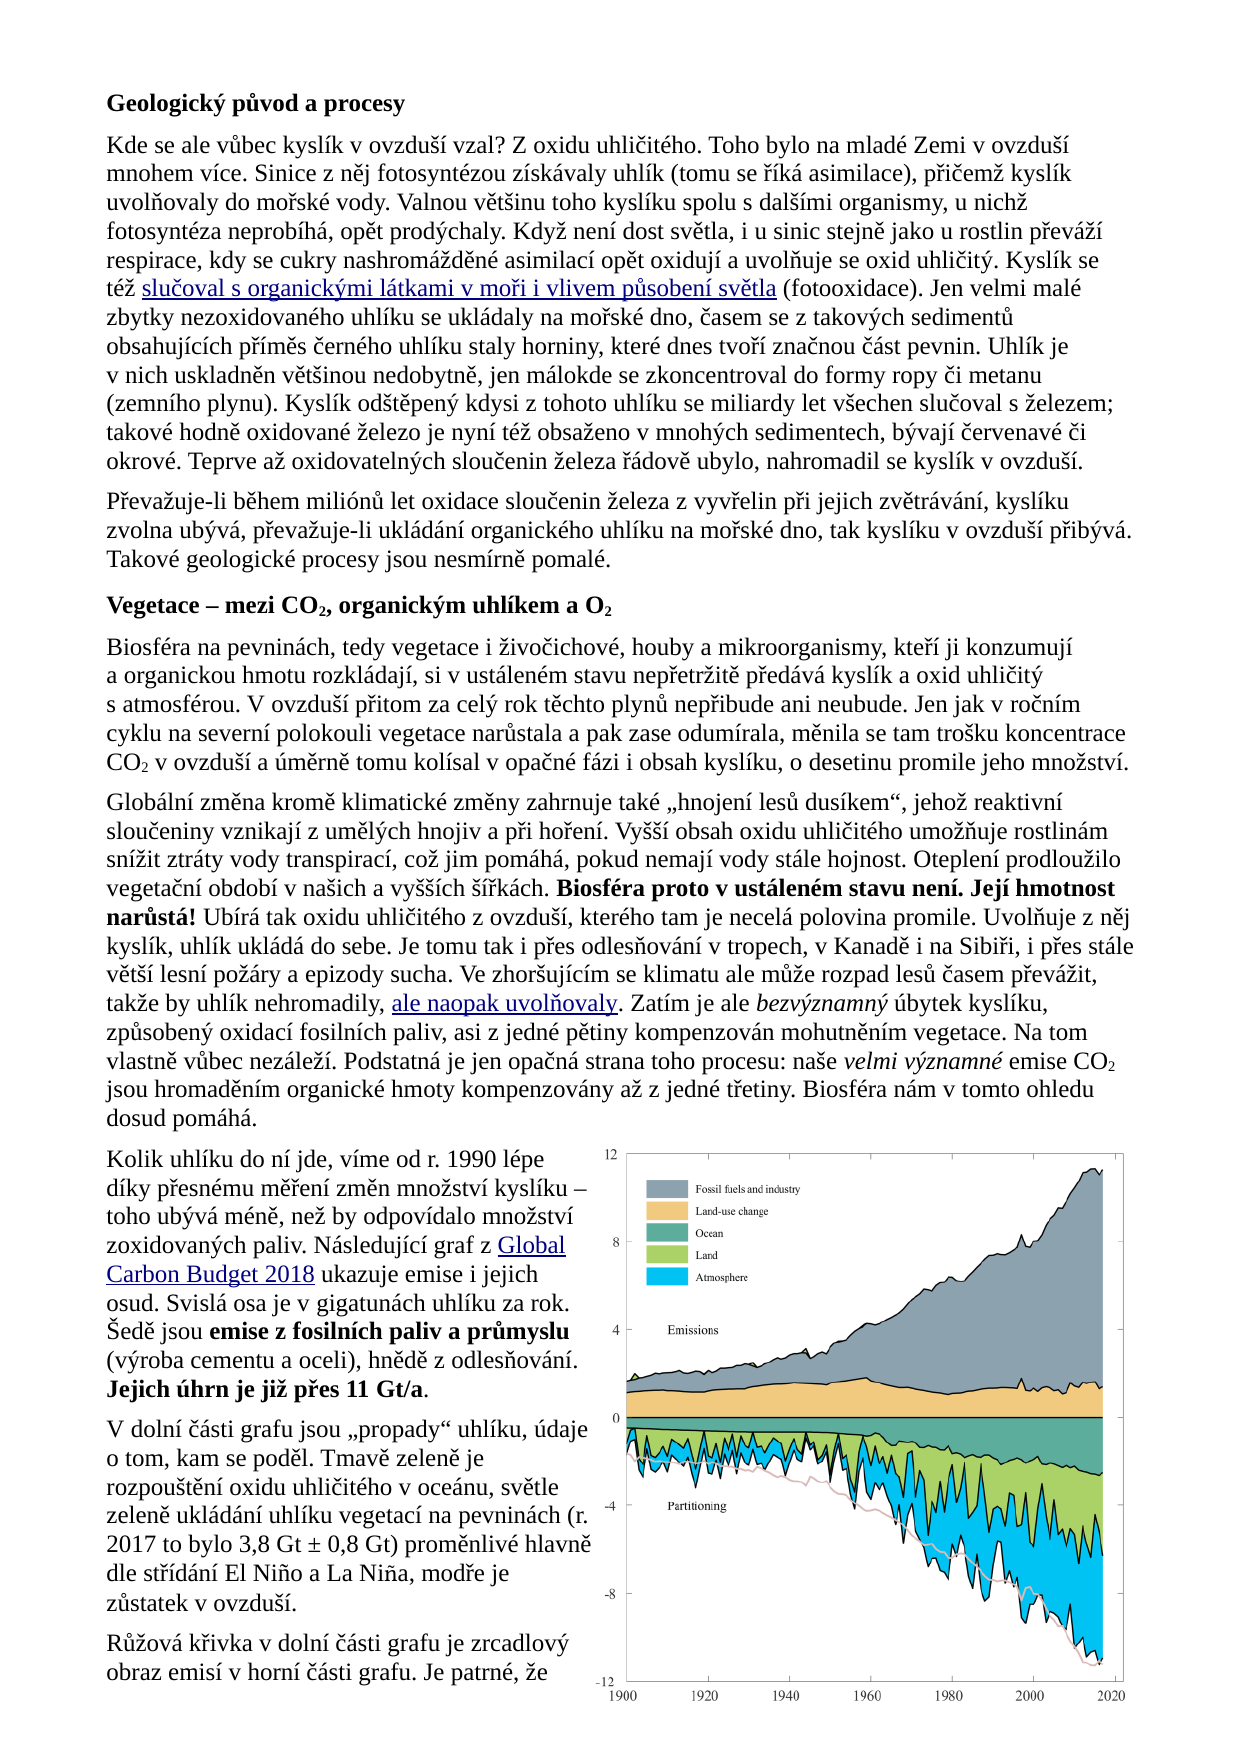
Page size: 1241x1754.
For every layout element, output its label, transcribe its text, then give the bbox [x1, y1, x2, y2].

picture [593, 1142, 1134, 1704]
text V dolní části grafu jsou „propady“ uhlíku, údaje o tom, kam se poděl. Tmavě zeleně je rozpouštění oxidu uhličitého v oceánu, světle zeleně ukládání uhlíku vegetací na pevninách (r. 2017 to bylo 3,8 Gt ± 0,8 Gt) proměnlivé hlavně dle střídání El Niño a La Niña, modře je zůstatek v ovzduší. [106, 1414, 593, 1616]
subtitle Vegetace – mezi CO2, organickým uhlíkem a O2 [106, 590, 1134, 619]
subtitle Geologický původ a procesy [106, 88, 1134, 117]
text Kolik uhlíku do ní jde, víme od r. 1990 lépe díky přesnému měření změn množství kyslíku – toho ubývá méně, než by odpovídalo množství zoxidovaných paliv. Následující graf z Global Carbon Budget 2018 ukazuje emise i jejich osud. Svislá osa je v gigatunách uhlíku za rok. Šedě jsou emise z fosilních paliv a průmyslu (výroba cementu a oceli), hnědě z odlesňování. Jejich úhrn je již přes 11 Gt/a. [106, 1144, 593, 1403]
text Převažuje-li během miliónů let oxidace sloučenin železa z vyvřelin při jejich zvětrávání, kyslíku zvolna ubývá, převažuje-li ukládání organického uhlíku na mořské dno, tak kyslíku v ovzduší přibývá. Takové geologické procesy jsou nesmírně pomalé. [106, 486, 1134, 573]
text Kde se ale vůbec kyslík v ovzduší vzal? Z oxidu uhličitého. Toho bylo na mladé Zemi v ovzduší mnohem více. Sinice z něj fotosyntézou získávaly uhlík (tomu se říká asimilace), přičemž kyslík uvolňovaly do mořské vody. Valnou většinu toho kyslíku spolu s dalšími organismy, u nichž fotosyntéza neprobíhá, opět prodýchaly. Když není dost světla, i u sinic stejně jako u rostlin převáží respirace, kdy se cukry nashromážděné asimilací opět oxidují a uvolňuje se oxid uhličitý. Kyslík se též slučoval s organickými látkami v moři i vlivem působení světla (fotooxidace). Jen velmi malé zbytky nezoxidovaného uhlíku se ukládaly na mořské dno, časem se z takových sedimentů obsahujících příměs černého uhlíku staly horniny, které dnes tvoří značnou část pevnin. Uhlík je v nich uskladněn většinou nedobytně, jen málokde se zkoncentroval do formy ropy či metanu (zemního plynu). Kyslík odštěpený kdysi z tohoto uhlíku se miliardy let všechen slučoval s železem; takové hodně oxidované železo je nyní též obsaženo v mnohých sedimentech, bývají červenavé či okrové. Teprve až oxidovatelných sloučenin železa řádově ubylo, nahromadil se kyslík v ovzduší. [106, 130, 1134, 475]
text Růžová křivka v dolní části grafu je zrcadlový obraz emisí v horní části grafu. Je patrné, že [106, 1628, 593, 1686]
text Globální změna kromě klimatické změny zahrnuje také „hnojení lesů dusíkem“, jehož reaktivní sloučeniny vznikají z umělých hnojiv a při hoření. Vyšší obsah oxidu uhličitého umožňuje rostlinám snížit ztráty vody transpirací, což jim pomáhá, pokud nemají vody stále hojnost. Oteplení prodloužilo vegetační období v našich a vyšších šířkách. Biosféra proto v ustáleném stavu není. Její hmotnost narůstá! Ubírá tak oxidu uhličitého z ovzduší, kterého tam je necelá polovina promile. Uvolňuje z něj kyslík, uhlík ukládá do sebe. Je tomu tak i přes odlesňování v tropech, v Kanadě i na Sibiři, i přes stále větší lesní požáry a epizody sucha. Ve zhoršujícím se klimatu ale může rozpad lesů časem převážit, takže by uhlík nehromadily, ale naopak uvolňovaly. Zatím je ale bezvýznamný úbytek kyslíku, způsobený oxidací fosilních paliv, asi z jedné pětiny kompenzován mohutněním vegetace. Na tom vlastně vůbec nezáleží. Podstatná je jen opačná strana toho procesu: naše velmi významné emise CO2 jsou hromaděním organické hmoty kompenzovány až z jedné třetiny. Biosféra nám v tomto ohledu dosud pomáhá. [106, 787, 1134, 1132]
text Biosféra na pevninách, tedy vegetace i živočichové, houby a mikroorganismy, kteří ji konzumují a organickou hmotu rozkládají, si v ustáleném stavu nepřetržitě předává kyslík a oxid uhličitý s atmosférou. V ovzduší přitom za celý rok těchto plynů nepřibude ani neubude. Jen jak v ročním cyklu na severní polokouli vegetace narůstala a pak zase odumírala, měnila se tam trošku koncentrace CO2 v ovzduší a úměrně tomu kolísal v opačné fázi i obsah kyslíku, o desetinu promile jeho množství. [106, 632, 1134, 775]
